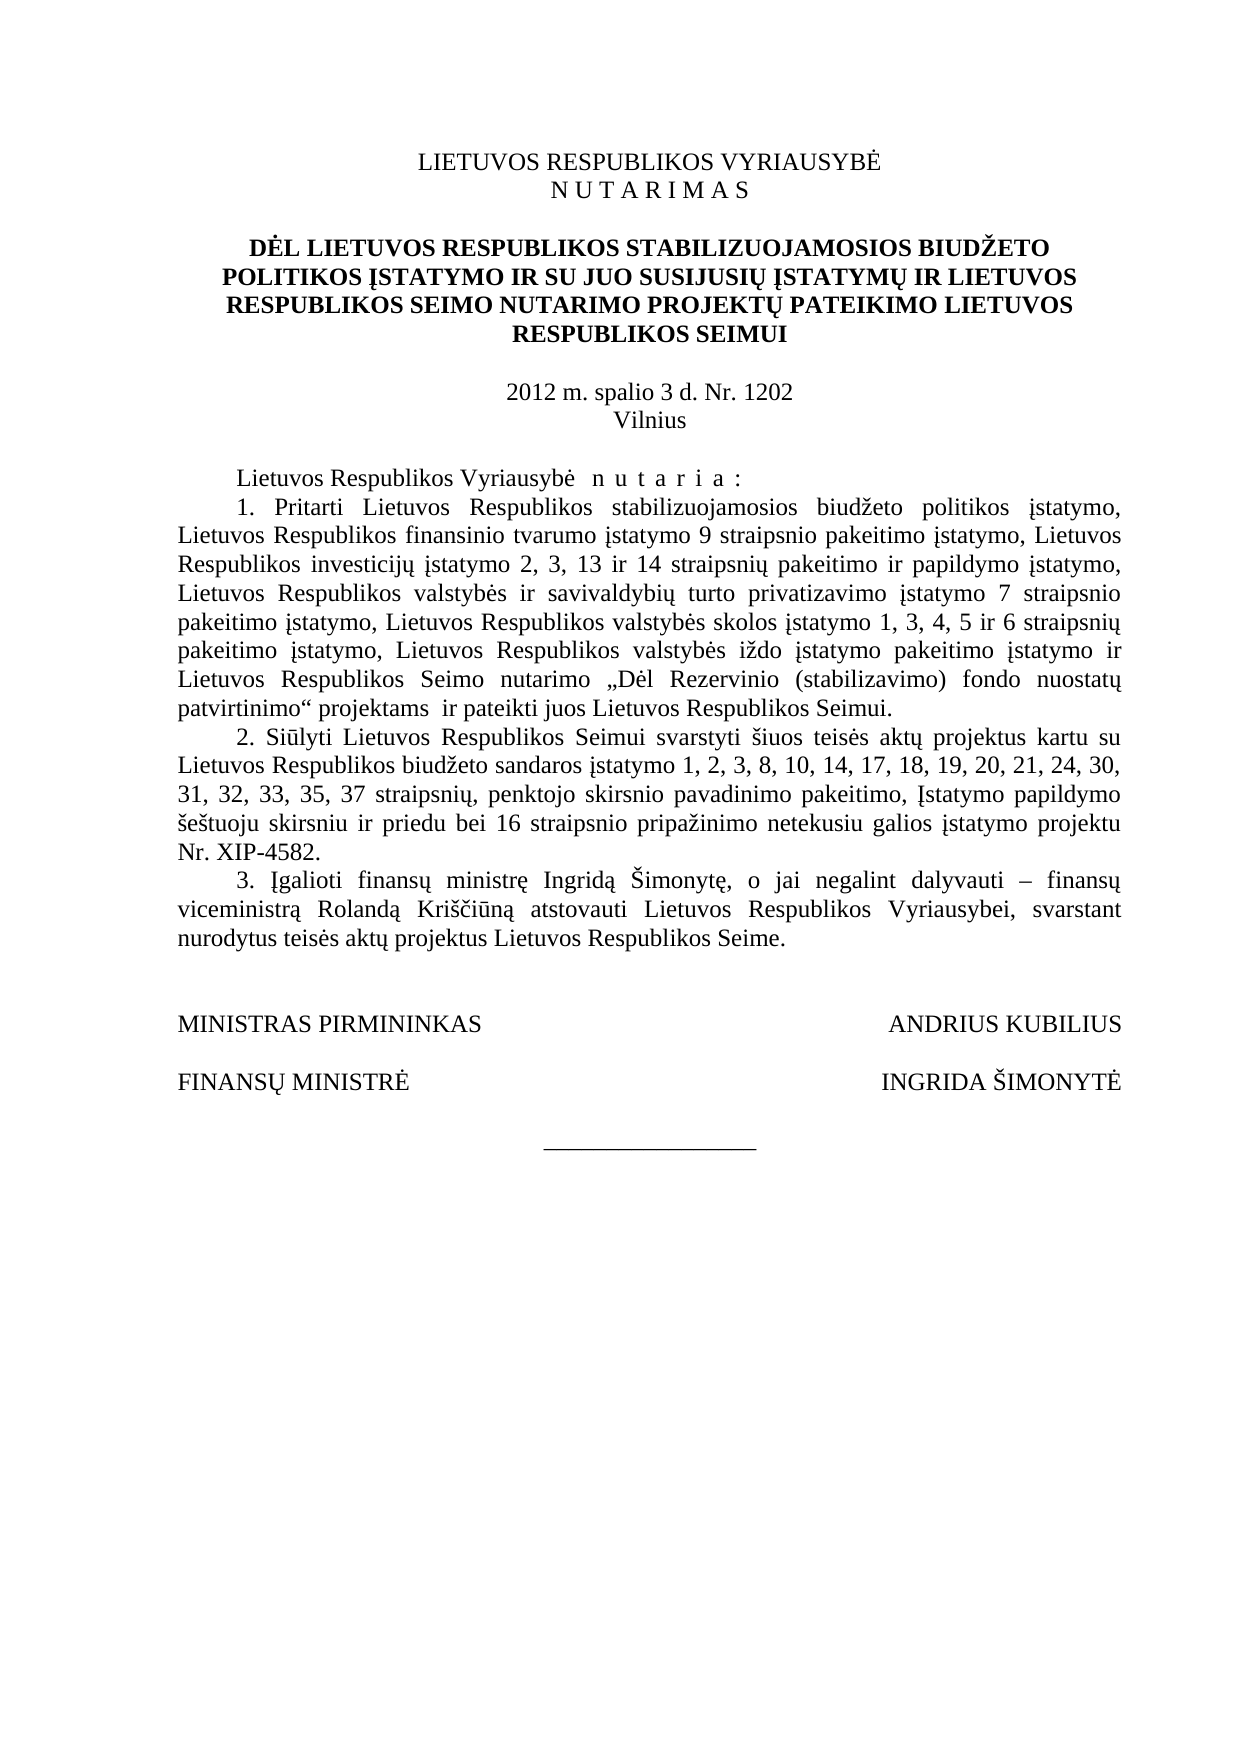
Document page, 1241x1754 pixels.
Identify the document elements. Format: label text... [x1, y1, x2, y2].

text Lietuvos Respublikos Vyriausybė nutaria: [177, 463, 1122, 492]
text FINANSŲ MINISTRĖ INGRIDA ŠIMONYTĖ [177, 1067, 1122, 1096]
text 2. Siūlyti Lietuvos Respublikos Seimui svarstyti šiuos teisės aktų projektus kartu su Lietuvos Respublikos biudžeto sandaros įstatymo 1, 2, 3, 8, 10, 14, 17, 18, 19, 20, 21, 24, 30, 31, 32, 33, 35, 37 straipsnių, penktojo skirsnio pavadinimo pakeitimo, Įstatymo papildymo šeštuoju skirsniu ir priedu bei 16 straipsnio pripažinimo netekusiu galios įstatymo projektu Nr. XIP-4582. [177, 722, 1122, 866]
text 2012 m. spalio 3 d. Nr. 1202 [177, 377, 1122, 406]
text 1. Pritarti Lietuvos Respublikos stabilizuojamosios biudžeto politikos įstatymo, Lietuvos Respublikos finansinio tvarumo įstatymo 9 straipsnio pakeitimo įstatymo, Lietuvos Respublikos investicijų įstatymo 2, 3, 13 ir 14 straipsnių pakeitimo ir papildymo įstatymo, Lietuvos Respublikos valstybės ir savivaldybių turto privatizavimo įstatymo 7 straipsnio pakeitimo įstatymo, Lietuvos Respublikos valstybės skolos įstatymo 1, 3, 4, 5 ir 6 straipsnių pakeitimo įstatymo, Lietuvos Respublikos valstybės iždo įstatymo pakeitimo įstatymo ir Lietuvos Respublikos Seimo nutarimo „Dėl Rezervinio (stabilizavimo) fondo nuostatų patvirtinimo“ projektams ir pateikti juos Lietuvos Respublikos Seimui. [177, 492, 1122, 722]
text NUTARIMAS [177, 176, 1122, 204]
text Dėl LIETUVOS RESPUBLIKOS STABILIZUOJAMOSIOS BIUDŽETO POLITIKOS ĮSTATYMO IR SU JUO SUSIJUSIŲ ĮSTATYMŲ IR LIETUVOS RESPUBLIKOS SEIMO NUTARIMO PROJEKTŲ PATEIKIMO LIETUVOS RESPUBLIKOS SEIMUI [177, 233, 1122, 348]
text MINISTRAS PIRMININKAS ANDRIUS KUBILIUS [177, 1009, 1122, 1038]
text Lietuvos Respublikos Vyriausybė [177, 147, 1122, 176]
text Vilnius [177, 406, 1122, 434]
text 3. Įgalioti finansų ministrę Ingridą Šimonytę, o jai negalint dalyvauti – finansų viceministrą Rolandą Kriščiūną atstovauti Lietuvos Respublikos Vyriausybei, svarstant nurodytus teisės aktų projektus Lietuvos Respublikos Seime. [177, 866, 1122, 952]
text _________________ [177, 1124, 1122, 1153]
